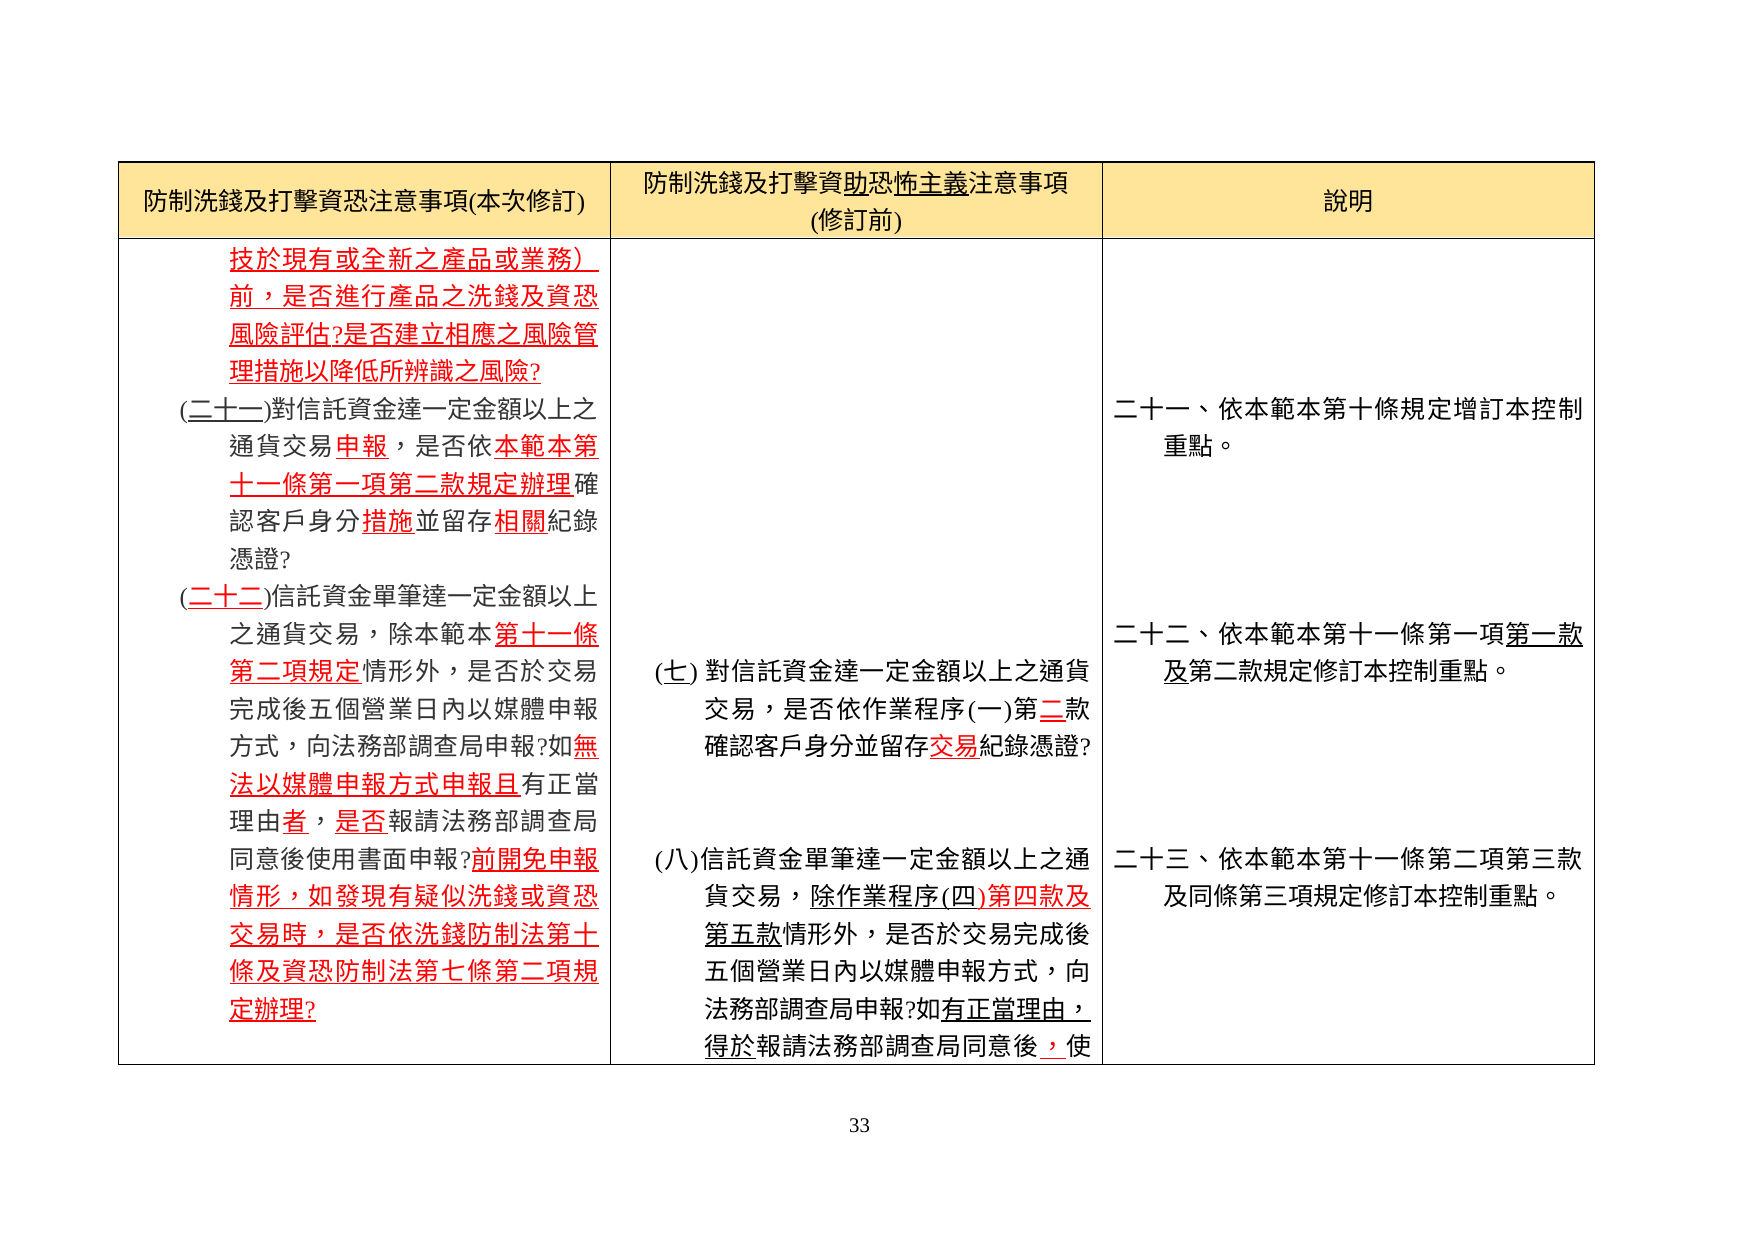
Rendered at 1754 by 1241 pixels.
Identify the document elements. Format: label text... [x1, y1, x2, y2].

table_cell 二十一、依本範本第十條規定增訂本控制重點。 二十二、依本範本第十一條第一項第一款及第二款規定修訂本控制重點。 二十三、依本範本第十一條第二項第三款及同條第三項規定修訂本控制重點。 [1103, 239, 1594, 1063]
table_header 防制洗錢及打擊資助恐怖主義注意事項 (修訂前) [611, 163, 1102, 237]
table_header 說明 [1103, 163, 1594, 237]
table_header 防制洗錢及打擊資恐注意事項(本次修訂) [119, 163, 610, 237]
